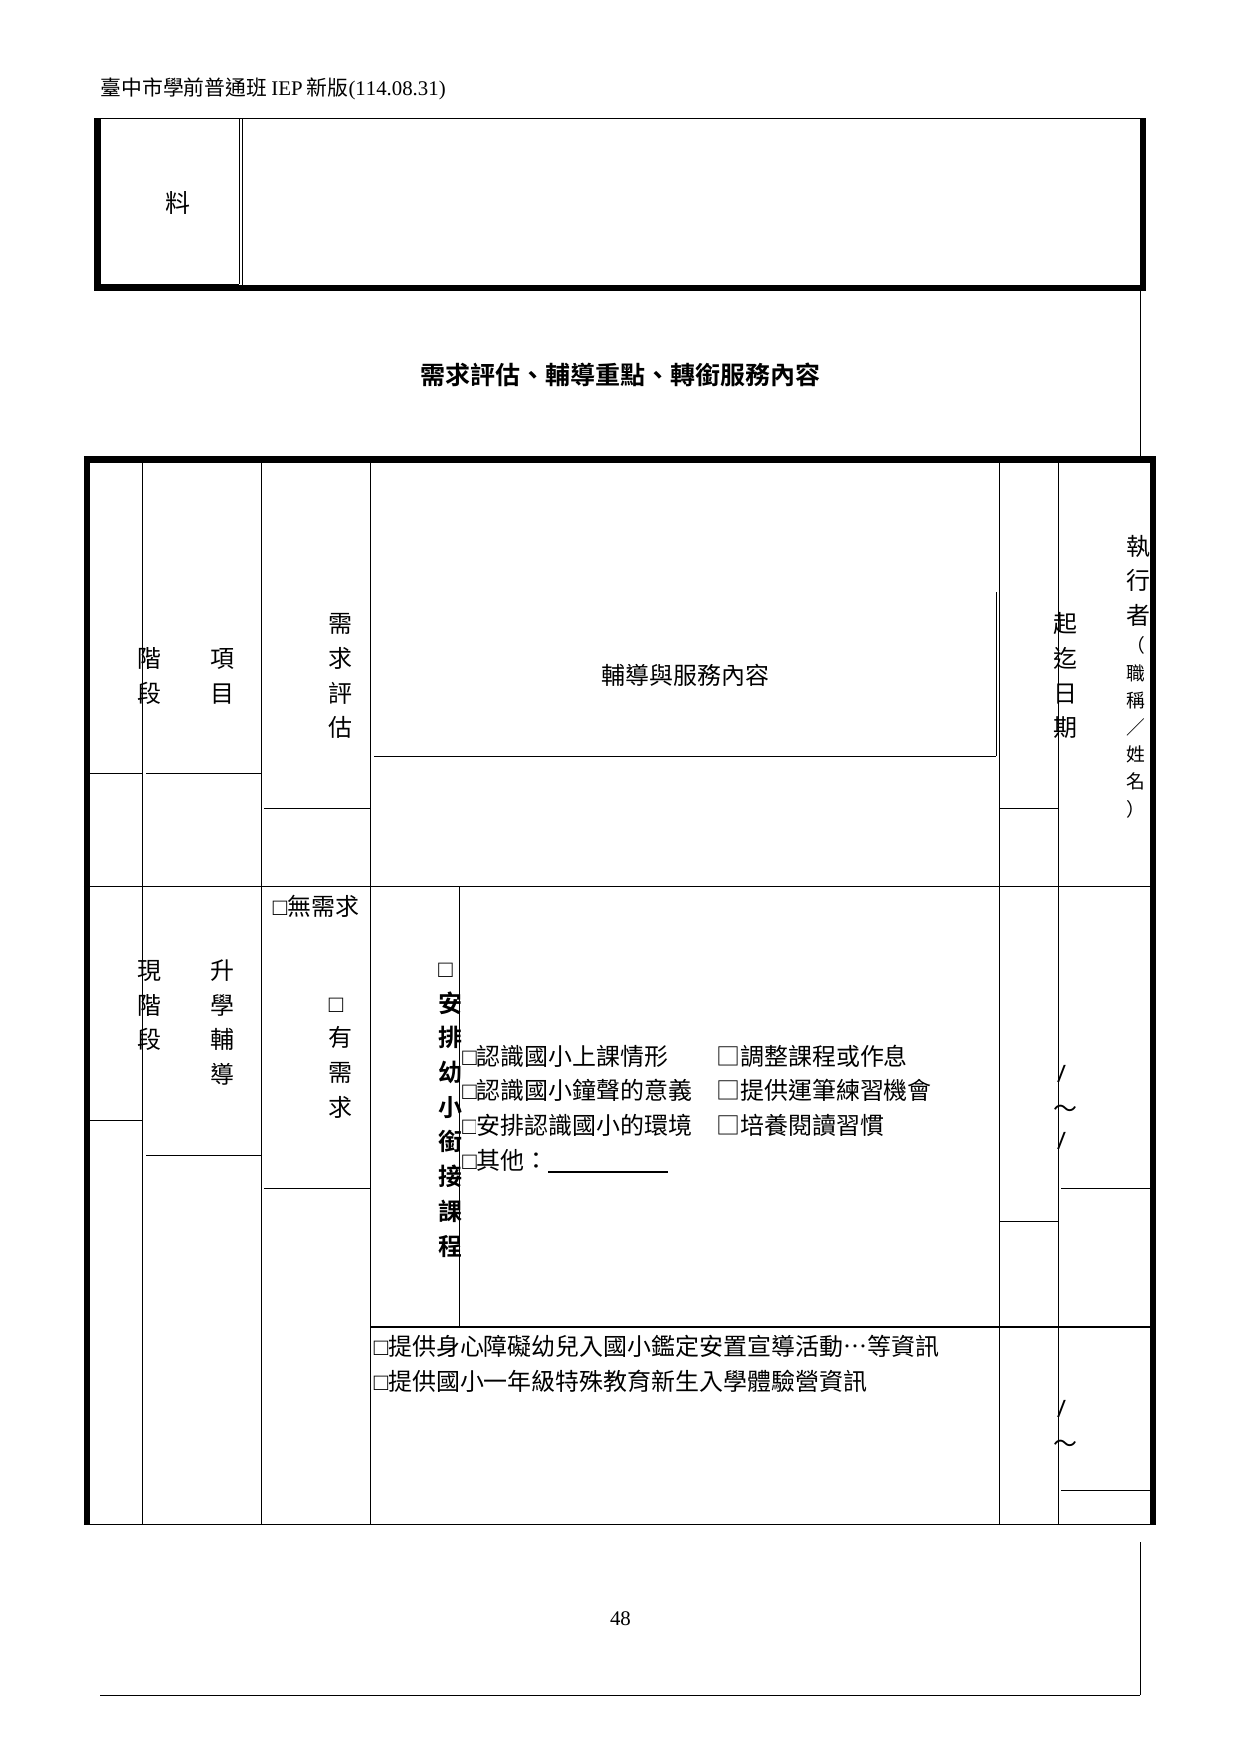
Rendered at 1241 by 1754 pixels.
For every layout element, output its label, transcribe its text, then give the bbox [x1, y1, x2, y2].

table_header 起迄日期 [1000, 809, 1058, 886]
table_cell [1059, 887, 1150, 1326]
table_header 階段 [90, 774, 142, 886]
table_header 項目 [143, 463, 261, 886]
table_cell [1059, 1328, 1150, 1524]
table_header 輔導與服務內容 [371, 463, 999, 886]
table_cell [243, 119, 1140, 284]
table_cell / 〜 / [1000, 887, 1058, 1221]
table_header 階段 [90, 463, 142, 773]
table_cell □安排幼小銜接課程 [371, 887, 459, 1326]
text 需求評估、輔導重點、轉銜服務內容 [100, 291, 1140, 456]
table_cell 現 階 段 [90, 1121, 142, 1524]
table_header 執行者 （職稱／姓名） [1059, 463, 1150, 886]
table_header 需求評估 [262, 463, 370, 886]
table_cell / 〜 / [1000, 1328, 1058, 1524]
table_cell 升學輔導 [143, 887, 261, 1524]
table_cell □無需求 □有需求 [262, 887, 370, 1524]
table_cell / 〜 / [1000, 1222, 1058, 1326]
table_cell 現 階 段 [90, 887, 142, 1120]
table_cell 料 [101, 119, 239, 284]
table_cell □認識國小上課情形 □調整課程或作息 □認識國小鐘聲的意義 □提供運筆練習機會 □安排認識國小的環境 □培養閱讀習慣 □其他： [460, 887, 999, 1326]
table_cell □提供身心障礙幼兒入國小鑑定安置宣導活動…等資訊 □提供國小一年級特殊教育新生入學體驗營資訊 [371, 1328, 999, 1524]
table_header 起迄日期 [1000, 463, 1058, 808]
